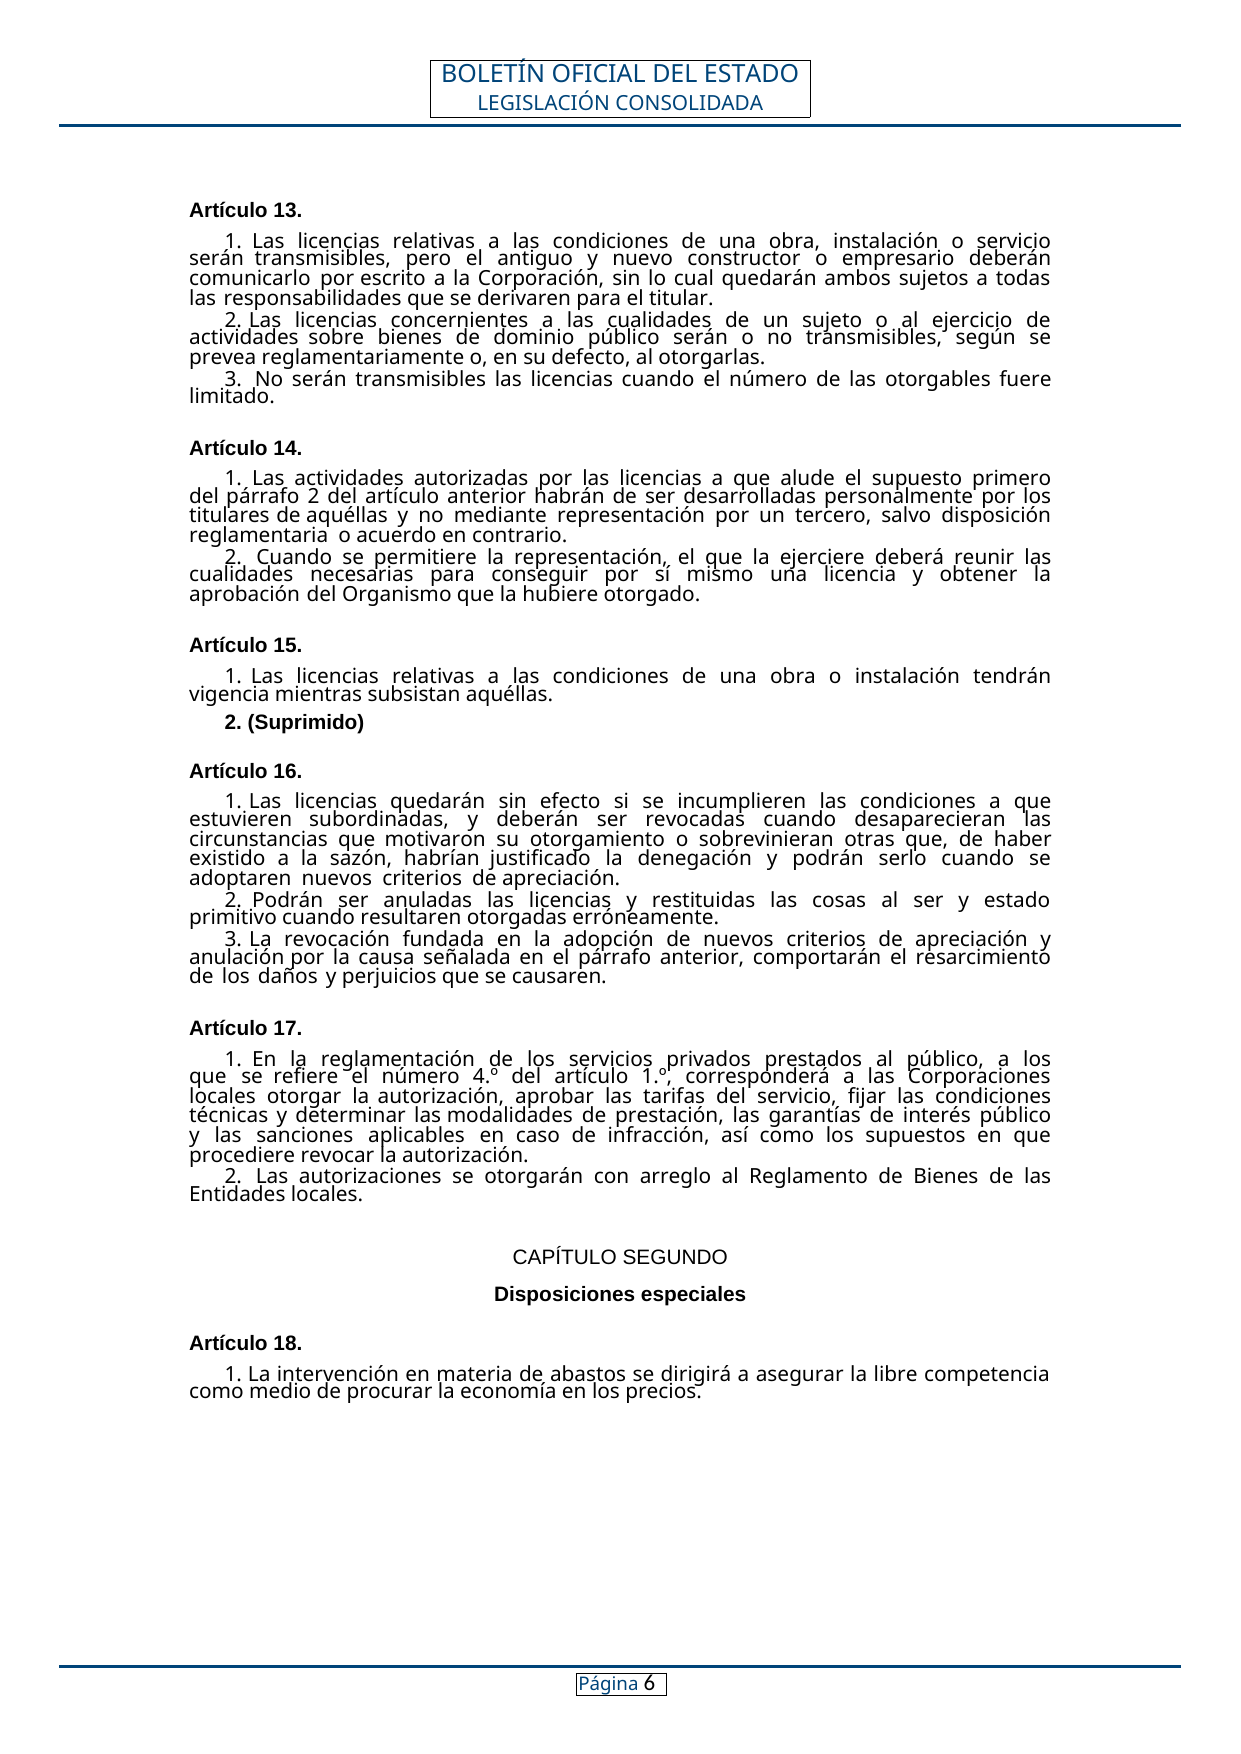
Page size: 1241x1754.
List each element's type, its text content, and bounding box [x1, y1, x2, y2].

subtitle Artículo 17. [189, 1016, 1194, 1039]
text CAPÍTULO SEGUNDO [492, 1245, 748, 1269]
list Las actividades autorizadas por las licencias a que alude el supuesto primero del párrafo 2 del artículo anterior habrán de ser desarrolladas personalmente por los titulares de aquéllas y no mediante representación por un tercero, salvo disposición reglamentaria o acuerdo en contrario. [189, 470, 1051, 549]
subtitle Artículo 13. [189, 198, 1133, 222]
list Las licencias relativas a las condiciones de una obra, instalación o servicio serán transmisibles, pero el antiguo y nuevo constructor o empresario deberán comunicarlo por escrito a la Corporación, sin lo cual quedarán ambos sujetos a todas las responsabilidades que se derivaren para el titular. [189, 233, 1051, 311]
subtitle Artículo 14. [189, 435, 1133, 459]
text Artículo 18. [189, 1331, 1194, 1354]
list Podrán ser anuladas las licencias y restituidas las cosas al ser y estado primitivo cuando resultaren otorgadas erróneamente. [189, 892, 1051, 931]
subtitle (Suprimido) [224, 707, 1194, 734]
subtitle Artículo 15. [189, 633, 1194, 657]
list En la reglamentación de los servicios privados prestados al público, a los que se refiere el número 4.º del artículo 1.º, corresponderá a las Corporaciones locales otorgar la autorización, aprobar las tarifas del servicio, fijar las condiciones técnicas y determinar las modalidades de prestación, las garantías de interés público y las sanciones aplicables en caso de infracción, así como los supuestos en que procediere revocar la autorización. [189, 1050, 1051, 1168]
subtitle Disposiciones especiales [492, 1282, 748, 1306]
list Las autorizaciones se otorgarán con arreglo al Reglamento de Bienes de las Entidades locales. [189, 1168, 1051, 1208]
list No serán transmisibles las licencias cuando el número de las otorgables fuere limitado. [189, 370, 1051, 409]
list La revocación fundada en la adopción de nuevos criterios de apreciación y anulación por la causa señalada en el párrafo anterior, comportarán el resarcimiento de los daños y perjuicios que se causaren. [189, 931, 1051, 990]
list Las licencias quedarán sin efecto si se incumplieren las condiciones a que estuvieren subordinadas, y deberán ser revocadas cuando desaparecieran las circunstancias que motivaron su otorgamiento o sobrevinieran otras que, de haber existido a la sazón, habrían justificado la denegación y podrán serlo cuando se adoptaren nuevos criterios de apreciación. [189, 793, 1051, 892]
list Las licencias relativas a las condiciones de una obra o instalación tendrán vigencia mientras subsistan aquéllas. [189, 668, 1051, 707]
list Cuando se permitiere la representación, el que la ejerciere deberá reunir las cualidades necesarias para conseguir por sí mismo una licencia y obtener la aprobación del Organismo que la hubiere otorgado. [189, 549, 1051, 608]
list Las licencias concernientes a las cualidades de un sujeto o al ejercicio de actividades sobre bienes de dominio público serán o no transmisibles, según se prevea reglamentariamente o, en su defecto, al otorgarlas. [189, 311, 1051, 370]
list La intervención en materia de abastos se dirigirá a asegurar la libre competencia como medio de procurar la economía en los precios. [189, 1365, 1051, 1404]
text Artículo 16. [189, 759, 1194, 783]
